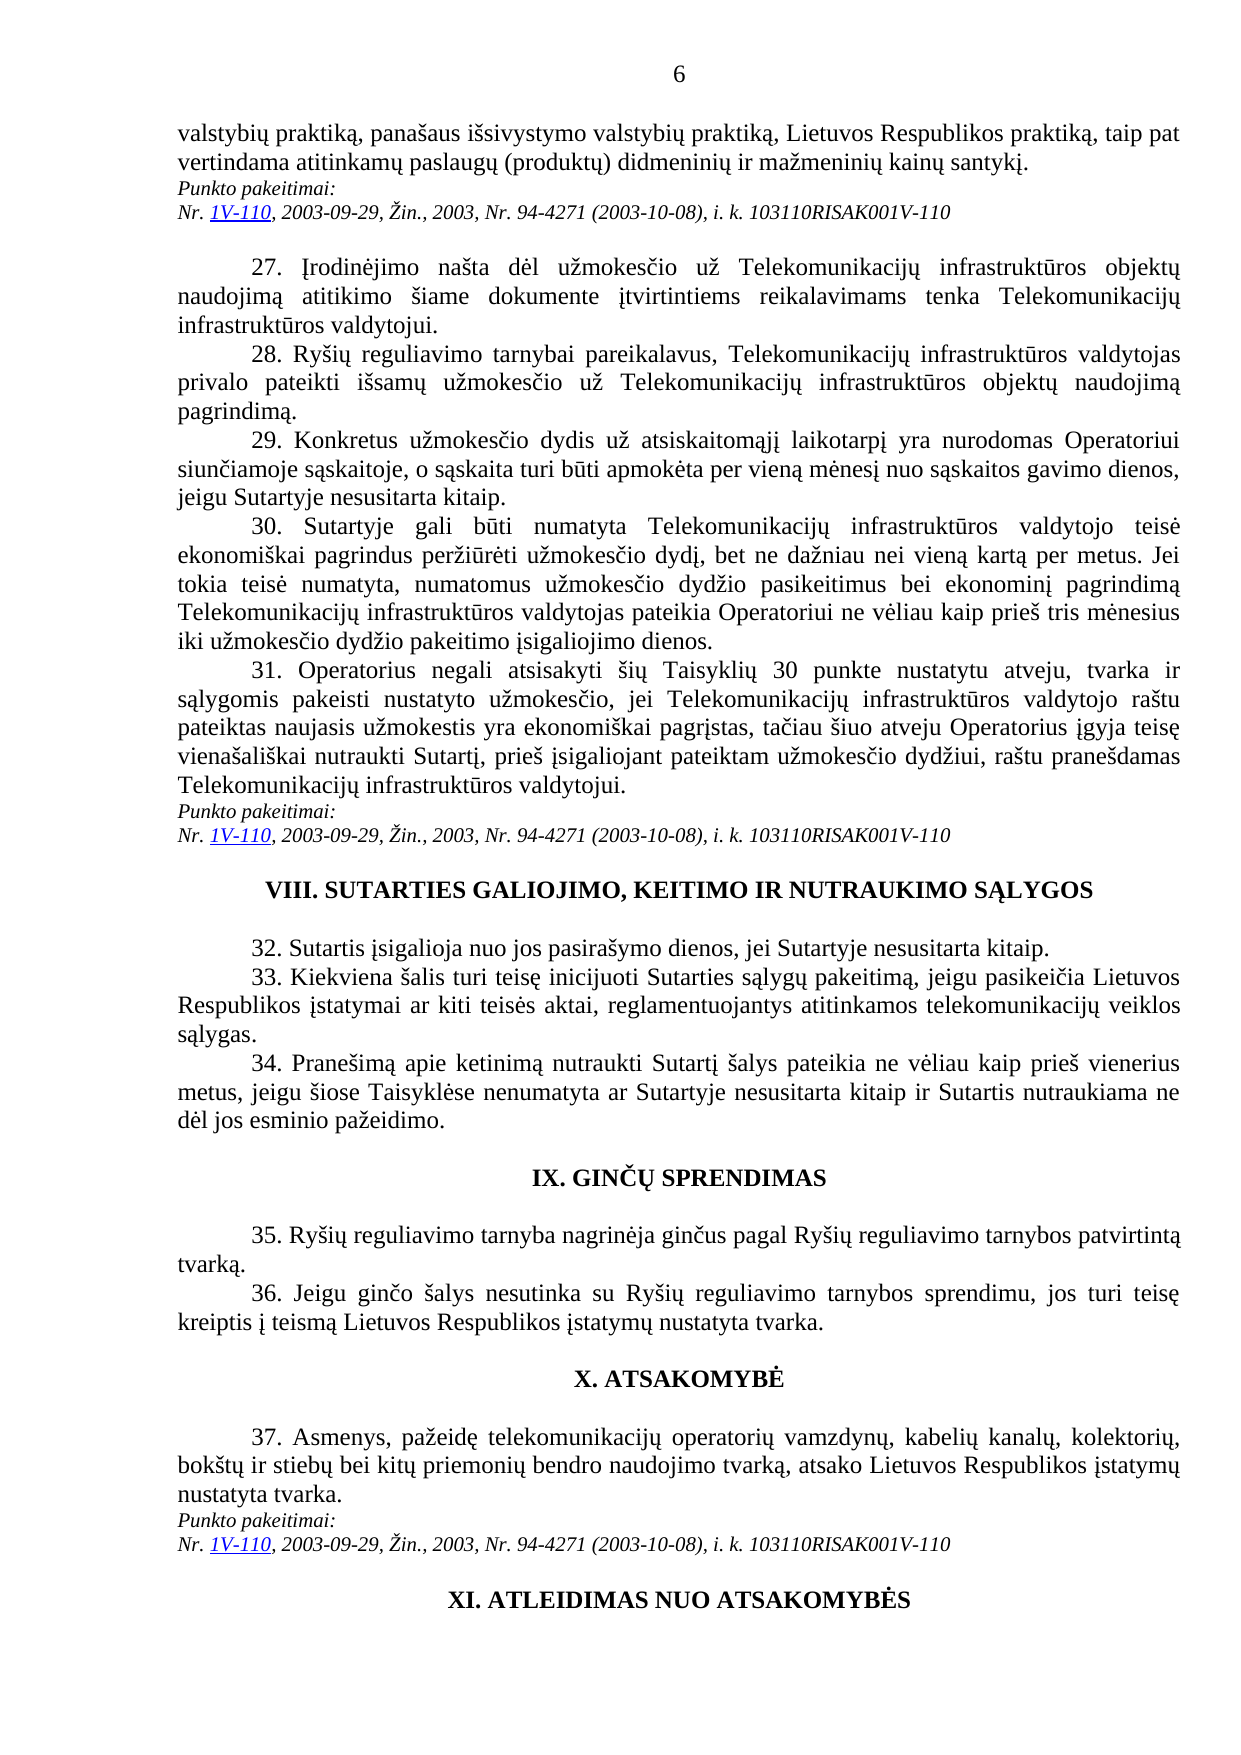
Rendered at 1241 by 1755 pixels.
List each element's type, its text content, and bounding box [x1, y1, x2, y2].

text Nr. 1V-110, 2003-09-29, Žin., 2003, Nr. 94-4271 (2003-10-08), i. k. 103110RISAK001V-110 [177, 823, 1181, 847]
text 31. Operatorius negali atsisakyti šių Taisyklių 30 punkte nustatytu atveju, tvarka ir sąlygomis pakeisti nustatyto užmokesčio, jei Telekomunikacijų infrastruktūros valdytojo raštu pateiktas naujasis užmokestis yra ekonomiškai pagrįstas, tačiau šiuo atveju Operatorius įgyja teisę vienašališkai nutraukti Sutartį, prieš įsigaliojant pateiktam užmokesčio dydžiui, raštu pranešdamas Telekomunikacijų infrastruktūros valdytojui. [177, 655, 1181, 799]
text 33. Kiekviena šalis turi teisę inicijuoti Sutarties sąlygų pakeitimą, jeigu pasikeičia Lietuvos Respublikos įstatymai ar kiti teisės aktai, reglamentuojantys atitinkamos telekomunikacijų veiklos sąlygas. [177, 962, 1181, 1048]
text Punkto pakeitimai: [177, 176, 1181, 200]
text IX. GINČŲ SPRENDIMAS [177, 1163, 1181, 1192]
text 27. Įrodinėjimo našta dėl užmokesčio už Telekomunikacijų infrastruktūros objektų naudojimą atitikimo šiame dokumente įtvirtintiems reikalavimams tenka Telekomunikacijų infrastruktūros valdytojui. [177, 252, 1181, 339]
text Punkto pakeitimai: [177, 799, 1181, 823]
text 35. Ryšių reguliavimo tarnyba nagrinėja ginčus pagal Ryšių reguliavimo tarnybos patvirtintą tvarką. [177, 1221, 1181, 1278]
text valstybių praktiką, panašaus išsivystymo valstybių praktiką, Lietuvos Respublikos praktiką, taip pat vertindama atitinkamų paslaugų (produktų) didmeninių ir mažmeninių kainų santykį. [177, 118, 1181, 176]
text Punkto pakeitimai: [177, 1508, 1181, 1532]
text VIII. SUTARTIES GALIOJIMO, keitimo ir nutraukimo SĄLYGOS [177, 876, 1181, 904]
text X. Atsakomybė [177, 1364, 1181, 1393]
text 29. Konkretus užmokesčio dydis už atsiskaitomąjį laikotarpį yra nurodomas Operatoriui siunčiamoje sąskaitoje, o sąskaita turi būti apmokėta per vieną mėnesį nuo sąskaitos gavimo dienos, jeigu Sutartyje nesusitarta kitaip. [177, 425, 1181, 511]
text Nr. 1V-110, 2003-09-29, Žin., 2003, Nr. 94-4271 (2003-10-08), i. k. 103110RISAK001V-110 [177, 200, 1181, 224]
text 37. Asmenys, pažeidę telekomunikacijų operatorių vamzdynų, kabelių kanalų, kolektorių, bokštų ir stiebų bei kitų priemonių bendro naudojimo tvarką, atsako Lietuvos Respublikos įstatymų nustatyta tvarka. [177, 1422, 1181, 1508]
text 36. Jeigu ginčo šalys nesutinka su Ryšių reguliavimo tarnybos sprendimu, jos turi teisę kreiptis į teismą Lietuvos Respublikos įstatymų nustatyta tvarka. [177, 1278, 1181, 1336]
text 30. Sutartyje gali būti numatyta Telekomunikacijų infrastruktūros valdytojo teisė ekonomiškai pagrindus peržiūrėti užmokesčio dydį, bet ne dažniau nei vieną kartą per metus. Jei tokia teisė numatyta, numatomus užmokesčio dydžio pasikeitimus bei ekonominį pagrindimą Telekomunikacijų infrastruktūros valdytojas pateikia Operatoriui ne vėliau kaip prieš tris mėnesius iki užmokesčio dydžio pakeitimo įsigaliojimo dienos. [177, 511, 1181, 655]
text 32. Sutartis įsigalioja nuo jos pasirašymo dienos, jei Sutartyje nesusitarta kitaip. [177, 933, 1181, 962]
text 34. Pranešimą apie ketinimą nutraukti Sutartį šalys pateikia ne vėliau kaip prieš vienerius metus, jeigu šiose Taisyklėse nenumatyta ar Sutartyje nesusitarta kitaip ir Sutartis nutraukiama ne dėl jos esminio pažeidimo. [177, 1048, 1181, 1134]
text 28. Ryšių reguliavimo tarnybai pareikalavus, Telekomunikacijų infrastruktūros valdytojas privalo pateikti išsamų užmokesčio už Telekomunikacijų infrastruktūros objektų naudojimą pagrindimą. [177, 339, 1181, 425]
text XI. ATLEIDIMAS NUO ATSAKOMYBĖS [177, 1585, 1181, 1614]
text Nr. 1V-110, 2003-09-29, Žin., 2003, Nr. 94-4271 (2003-10-08), i. k. 103110RISAK001V-110 [177, 1532, 1181, 1556]
